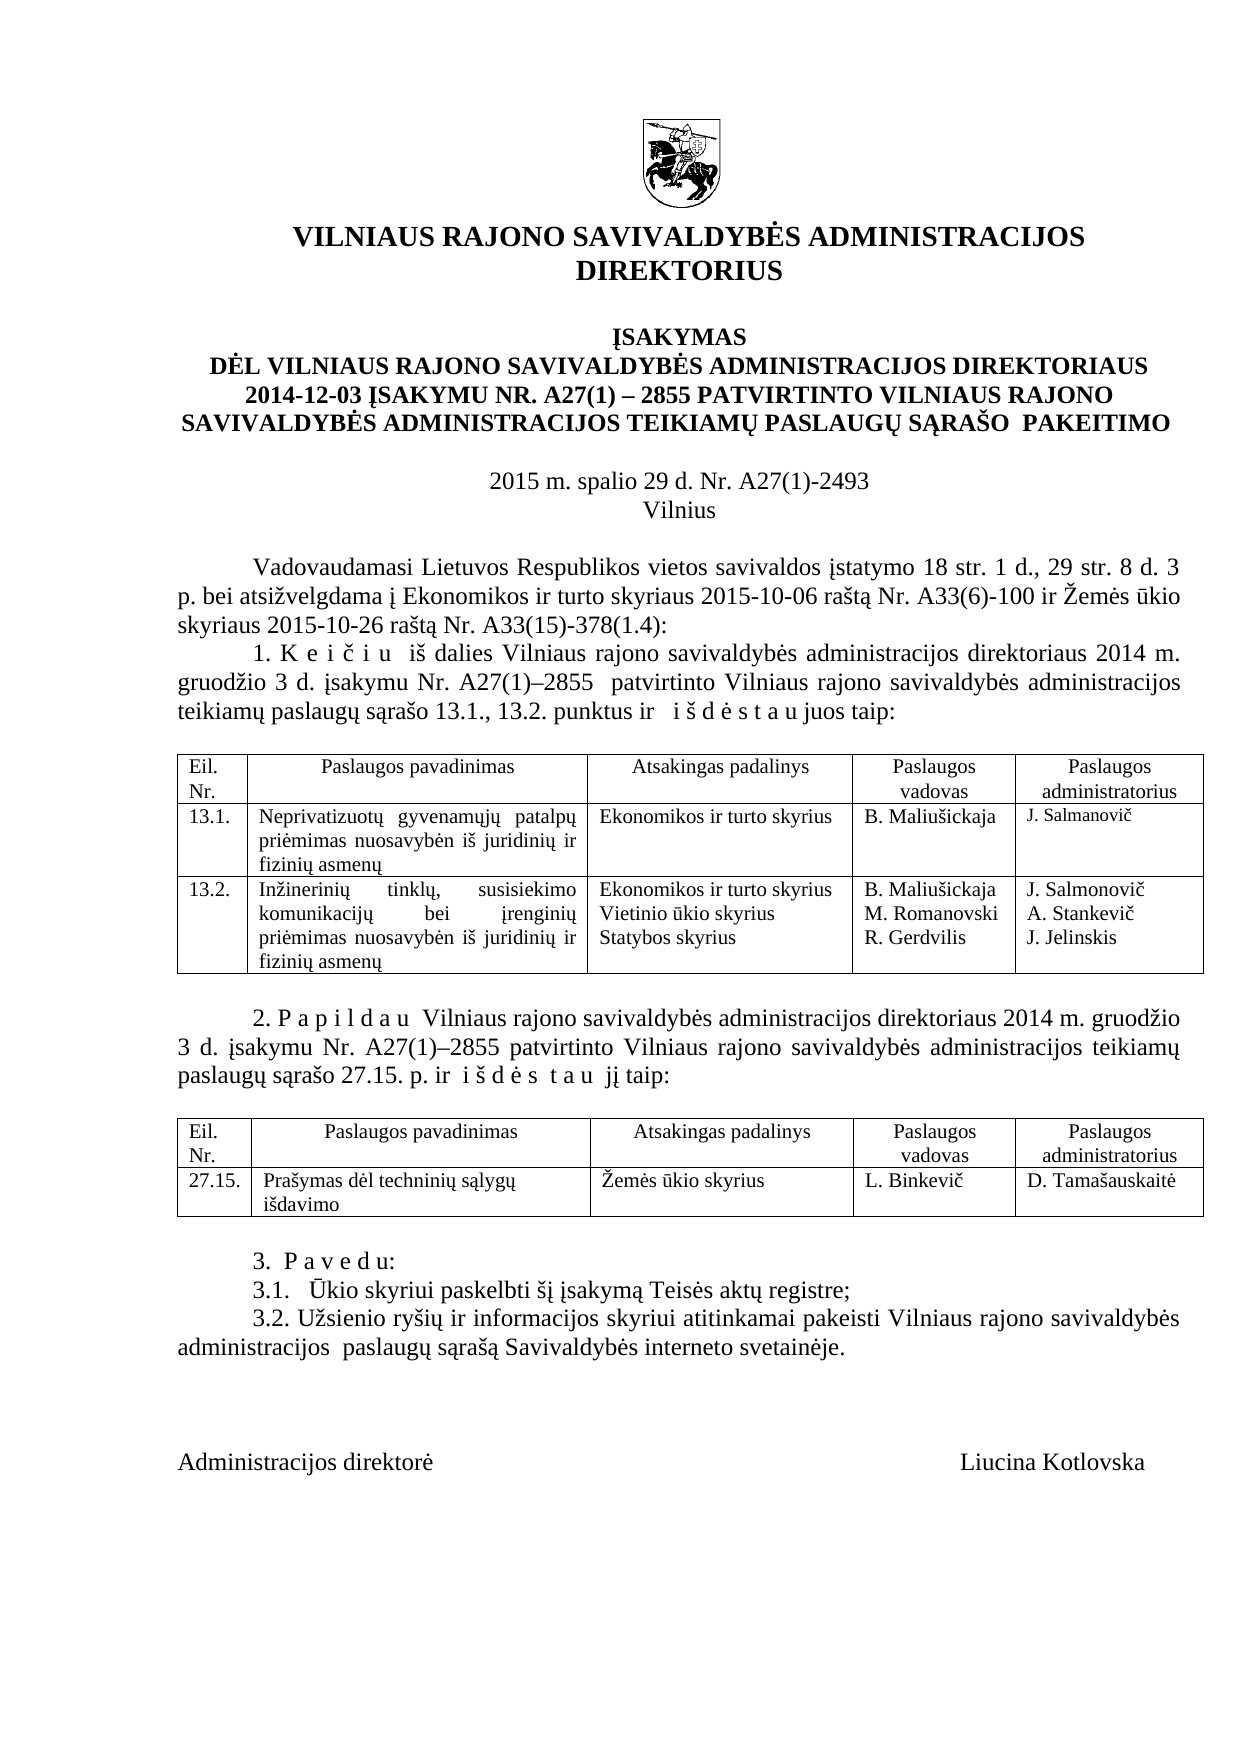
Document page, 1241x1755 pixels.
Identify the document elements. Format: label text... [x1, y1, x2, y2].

table_cell Neprivatizuotų gyvenamųjų patalpų priėmimas nuosavybėn iš juridinių ir fizinių asmenų [248, 804, 587, 876]
text Administracijos direktorė Liucina Kotlovska [177, 1447, 1181, 1476]
table_header Paslaugos administratorius [1016, 755, 1203, 803]
table_cell 13.2. [178, 877, 247, 973]
table_header Paslaugos pavadinimas [252, 1119, 590, 1167]
table_cell J. Salmonovič A. Stankevič J. Jelinskis [1016, 877, 1203, 973]
table_cell D. Tamašauskaitė [1016, 1168, 1203, 1216]
table_header Paslaugos administratorius [1016, 1119, 1203, 1167]
table_header Atsakingas padalinys [588, 755, 852, 803]
text 3. P a v e d u: [177, 1246, 1181, 1275]
text VILNIAUS RAJONO SAVIVALDYBĖS ADMINISTRACIJOS [192, 219, 1186, 253]
table_header Paslaugos vadovas [853, 755, 1015, 803]
table_cell Ekonomikos ir turto skyrius [588, 804, 852, 876]
text Vilnius [177, 495, 1181, 523]
table_header Paslaugos pavadinimas [248, 755, 587, 803]
text 3.2. Užsienio ryšių ir informacijos skyriui atitinkamai pakeisti Vilniaus rajono savivaldybės administracijos paslaugų sąrašą Savivaldybės interneto svetainėje. [177, 1303, 1181, 1361]
table_cell Prašymas dėl techninių sąlygų išdavimo [252, 1168, 590, 1216]
table_cell Žemės ūkio skyrius [591, 1168, 853, 1216]
table_cell 27.15. [178, 1168, 251, 1216]
text 1. K e i č i u iš dalies Vilniaus rajono savivaldybės administracijos direktoriaus 2014 m. gruodžio 3 d. įsakymu Nr. A27(1)–2855 patvirtinto Vilniaus rajono savivaldybės administracijos teikiamų paslaugų sąrašo 13.1., 13.2. punktus ir i š d ė s t a u juos taip: [177, 638, 1181, 725]
text 3.1. Ūkio skyriui paskelbti šį įsakymą Teisės aktų registre; [177, 1275, 1181, 1303]
table_cell Inžinerinių tinklų, susisiekimo komunikacijų bei įrenginių priėmimas nuosavybėn iš juridinių ir fizinių asmenų [248, 877, 587, 973]
table_cell J. Salmanovič [1016, 804, 1203, 876]
text 2. P a p i l d a u Vilniaus rajono savivaldybės administracijos direktoriaus 2014 m. gruodžio 3 d. įsakymu Nr. A27(1)–2855 patvirtinto Vilniaus rajono savivaldybės administracijos teikiamų paslaugų sąrašo 27.15. p. ir i š d ė s t a u jį taip: [177, 1003, 1181, 1089]
table_cell B. Maliušickaja [853, 804, 1015, 876]
table_cell B. Maliušickaja M. Romanovski R. Gerdvilis [853, 877, 1015, 973]
table_cell L. Binkevič [854, 1168, 1015, 1216]
text DĖL VILNIAUS RAJONO SAVIVALDYBĖS ADMINISTRACIJOS DIREKTORIAUS 2014-12-03 ĮSAKYMU NR. A27(1) – 2855 PATVIRTINTO VILNIAUS RAJONO SAVIVALDYBĖS ADMINISTRACIJOS TEIKIAMŲ PASLAUGŲ SĄRAŠO PAKEITIMO [177, 351, 1181, 437]
text ĮSAKYMAS [295, 322, 1063, 351]
table_cell 13.1. [178, 804, 247, 876]
text 2015 m. spalio 29 d. Nr. A27(1)-2493 [177, 466, 1181, 495]
table_cell Ekonomikos ir turto skyrius Vietinio ūkio skyrius Statybos skyrius [588, 877, 852, 973]
table_header Eil. Nr. [178, 755, 247, 803]
table_header Eil. Nr. [178, 1119, 251, 1167]
text DIREKTORIUS [177, 253, 1181, 286]
table_header Atsakingas padalinys [591, 1119, 853, 1167]
text Vadovaudamasi Lietuvos Respublikos vietos savivaldos įstatymo 18 str. 1 d., 29 str. 8 d. 3 p. bei atsižvelgdama į Ekonomikos ir turto skyriaus 2015-10-06 raštą Nr. A33(6)-100 ir Žemės ūkio skyriaus 2015-10-26 raštą Nr. A33(15)-378(1.4): [177, 552, 1181, 638]
table_header Paslaugos vadovas [854, 1119, 1015, 1167]
